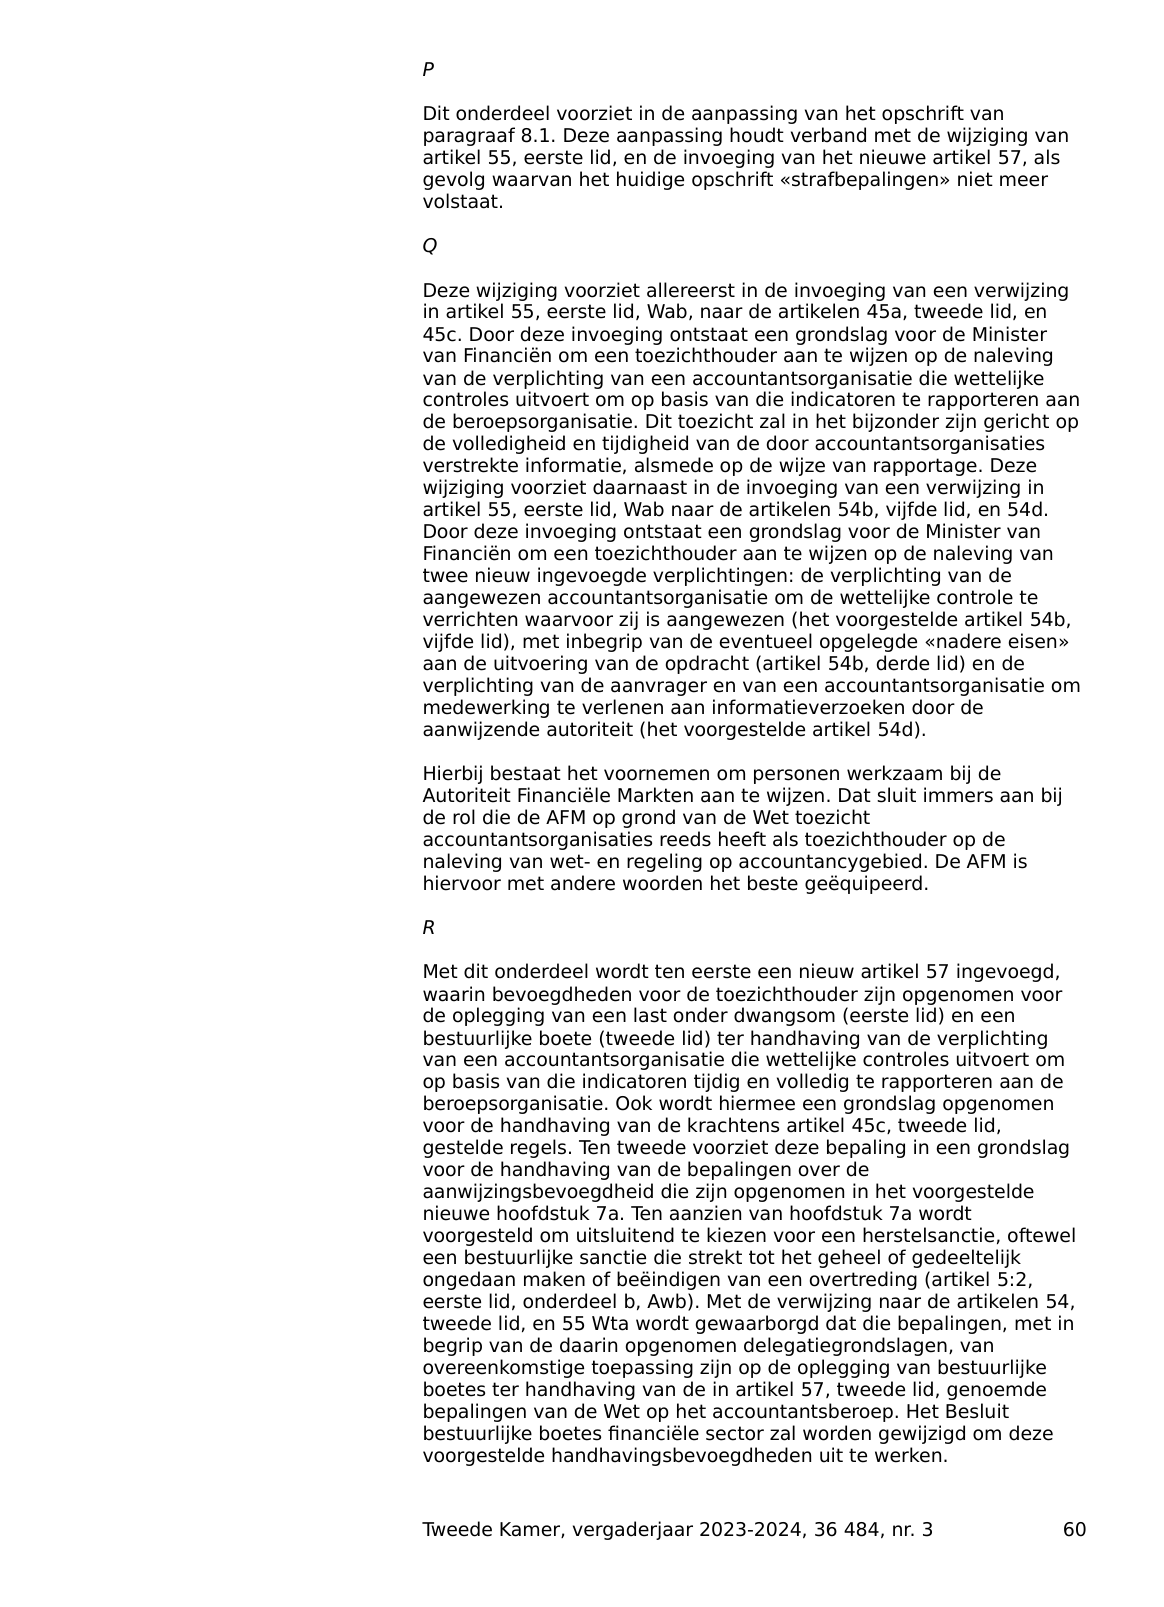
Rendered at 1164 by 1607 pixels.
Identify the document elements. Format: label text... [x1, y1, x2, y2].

subtitle Q [422, 235, 1087, 257]
text Dit onderdeel voorziet in de aanpassing van het opschrift van paragraaf 8.1. Deze aanpassing houdt verband met de wijziging van artikel 55, eerste lid, en de invoeging van het nieuwe artikel 57, als gevolg waarvan het huidige opschrift «strafbepalingen» niet meer volstaat. [422, 103, 1087, 213]
subtitle R [422, 917, 1087, 939]
text Deze wijziging voorziet allereerst in de invoeging van een verwijzing in artikel 55, eerste lid, Wab, naar de artikelen 45a, tweede lid, en 45c. Door deze invoeging ontstaat een grondslag voor de Minister van Financiën om een toezichthouder aan te wijzen op de naleving van de verplichting van een accountantsorganisatie die wettelijke controles uitvoert om op basis van die indicatoren te rapporteren aan de beroepsorganisatie. Dit toezicht zal in het bijzonder zijn gericht op de volledigheid en tijdigheid van de door accountantsorganisaties verstrekte informatie, alsmede op de wijze van rapportage. Deze wijziging voorziet daarnaast in de invoeging van een verwijzing in artikel 55, eerste lid, Wab naar de artikelen 54b, vijfde lid, en 54d. Door deze invoeging ontstaat een grondslag voor de Minister van Financiën om een toezichthouder aan te wijzen op de naleving van twee nieuw ingevoegde verplichtingen: de verplichting van de aangewezen accountantsorganisatie om de wettelijke controle te verrichten waarvoor zij is aangewezen (het voorgestelde artikel 54b, vijfde lid), met inbegrip van de eventueel opgelegde «nadere eisen» aan de uitvoering van de opdracht (artikel 54b, derde lid) en de verplichting van de aanvrager en van een accountantsorganisatie om medewerking te verlenen aan informatieverzoeken door de aanwijzende autoriteit (het voorgestelde artikel 54d). [422, 279, 1087, 741]
text Hierbij bestaat het voornemen om personen werkzaam bij de Autoriteit Financiële Markten aan te wijzen. Dat sluit immers aan bij de rol die de AFM op grond van de Wet toezicht accountantsorganisaties reeds heeft als toezichthouder op de naleving van wet- en regeling op accountancygebied. De AFM is hiervoor met andere woorden het beste geëquipeerd. [422, 763, 1087, 895]
subtitle P [422, 59, 1087, 81]
text Met dit onderdeel wordt ten eerste een nieuw artikel 57 ingevoegd, waarin bevoegdheden voor de toezichthouder zijn opgenomen voor de oplegging van een last onder dwangsom (eerste lid) en een bestuurlijke boete (tweede lid) ter handhaving van de verplichting van een accountantsorganisatie die wettelijke controles uitvoert om op basis van die indicatoren tijdig en volledig te rapporteren aan de beroepsorganisatie. Ook wordt hiermee een grondslag opgenomen voor de handhaving van de krachtens artikel 45c, tweede lid, gestelde regels. Ten tweede voorziet deze bepaling in een grondslag voor de handhaving van de bepalingen over de aanwijzingsbevoegdheid die zijn opgenomen in het voorgestelde nieuwe hoofdstuk 7a. Ten aanzien van hoofdstuk 7a wordt voorgesteld om uitsluitend te kiezen voor een herstelsanctie, oftewel een bestuurlijke sanctie die strekt tot het geheel of gedeeltelijk ongedaan maken of beëindigen van een overtreding (artikel 5:2, eerste lid, onderdeel b, Awb). Met de verwijzing naar de artikelen 54, tweede lid, en 55 Wta wordt gewaarborgd dat die bepalingen, met in begrip van de daarin opgenomen delegatiegrondslagen, van overeenkomstige toepassing zijn op de oplegging van bestuurlijke boetes ter handhaving van de in artikel 57, tweede lid, genoemde bepalingen van de Wet op het accountantsberoep. Het Besluit bestuurlijke boetes financiële sector zal worden gewijzigd om deze voorgestelde handhavingsbevoegdheden uit te werken. [422, 961, 1087, 1467]
